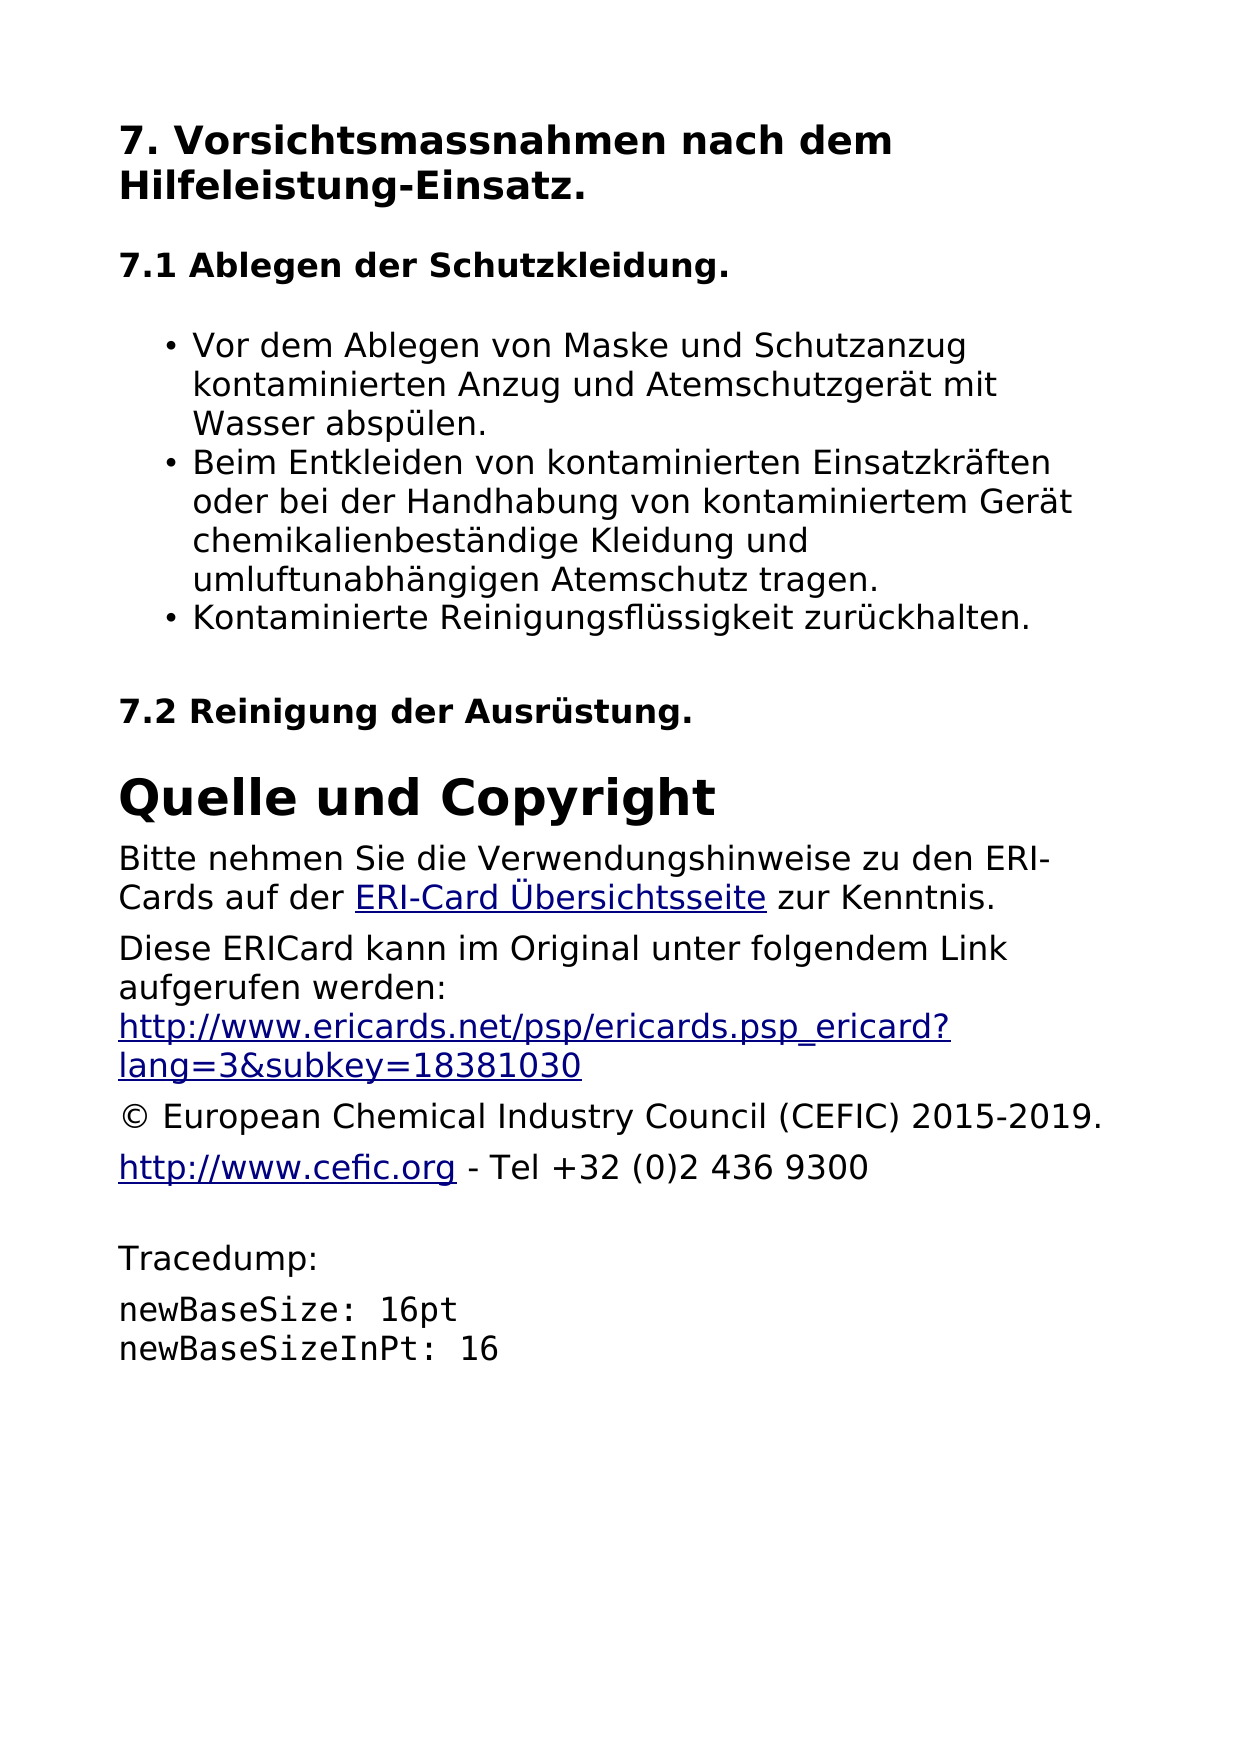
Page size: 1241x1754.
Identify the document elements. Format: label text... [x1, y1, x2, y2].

text newBaseSize: 16pt newBaseSizeInPt: 16 [118, 1290, 1122, 1368]
list Beim Entkleiden von kontaminierten Einsatzkräften oder bei der Handhabung von kontaminiertem Gerät chemikalienbeständige Kleidung und umluftunabhängigen Atemschutz tragen. [177, 443, 1122, 599]
text © European Chemical Industry Council (CEFIC) 2015-2019. [118, 1097, 1122, 1136]
list Vor dem Ablegen von Maske und Schutzanzug kontaminierten Anzug und Atemschutzgerät mit Wasser abspülen. [177, 327, 1122, 443]
subtitle Quelle und Copyright [118, 768, 1122, 827]
text Tracedump: [118, 1200, 1122, 1278]
text http://www.cefic.org - Tel +32 (0)2 436 9300 [118, 1149, 1122, 1188]
subtitle 7.2 Reinigung der Ausrüstung. [118, 692, 1122, 731]
subtitle 7.1 Ablegen der Schutzkleidung. [118, 246, 1122, 285]
text Diese ERICard kann im Original unter folgendem Link aufgerufen werden: http://www.ericards.net/psp/ericards.psp_ericard?lang=3&subkey=18381030 [118, 929, 1122, 1085]
text Bitte nehmen Sie die Verwendungshinweise zu den ERI-Cards auf der ERI-Card Übersichtsseite zur Kenntnis. [118, 839, 1122, 917]
subtitle 7. Vorsichtsmassnahmen nach dem Hilfeleistung-Einsatz. [118, 118, 1122, 208]
list Kontaminierte Reinigungsflüssigkeit zurückhalten. [177, 599, 1122, 638]
